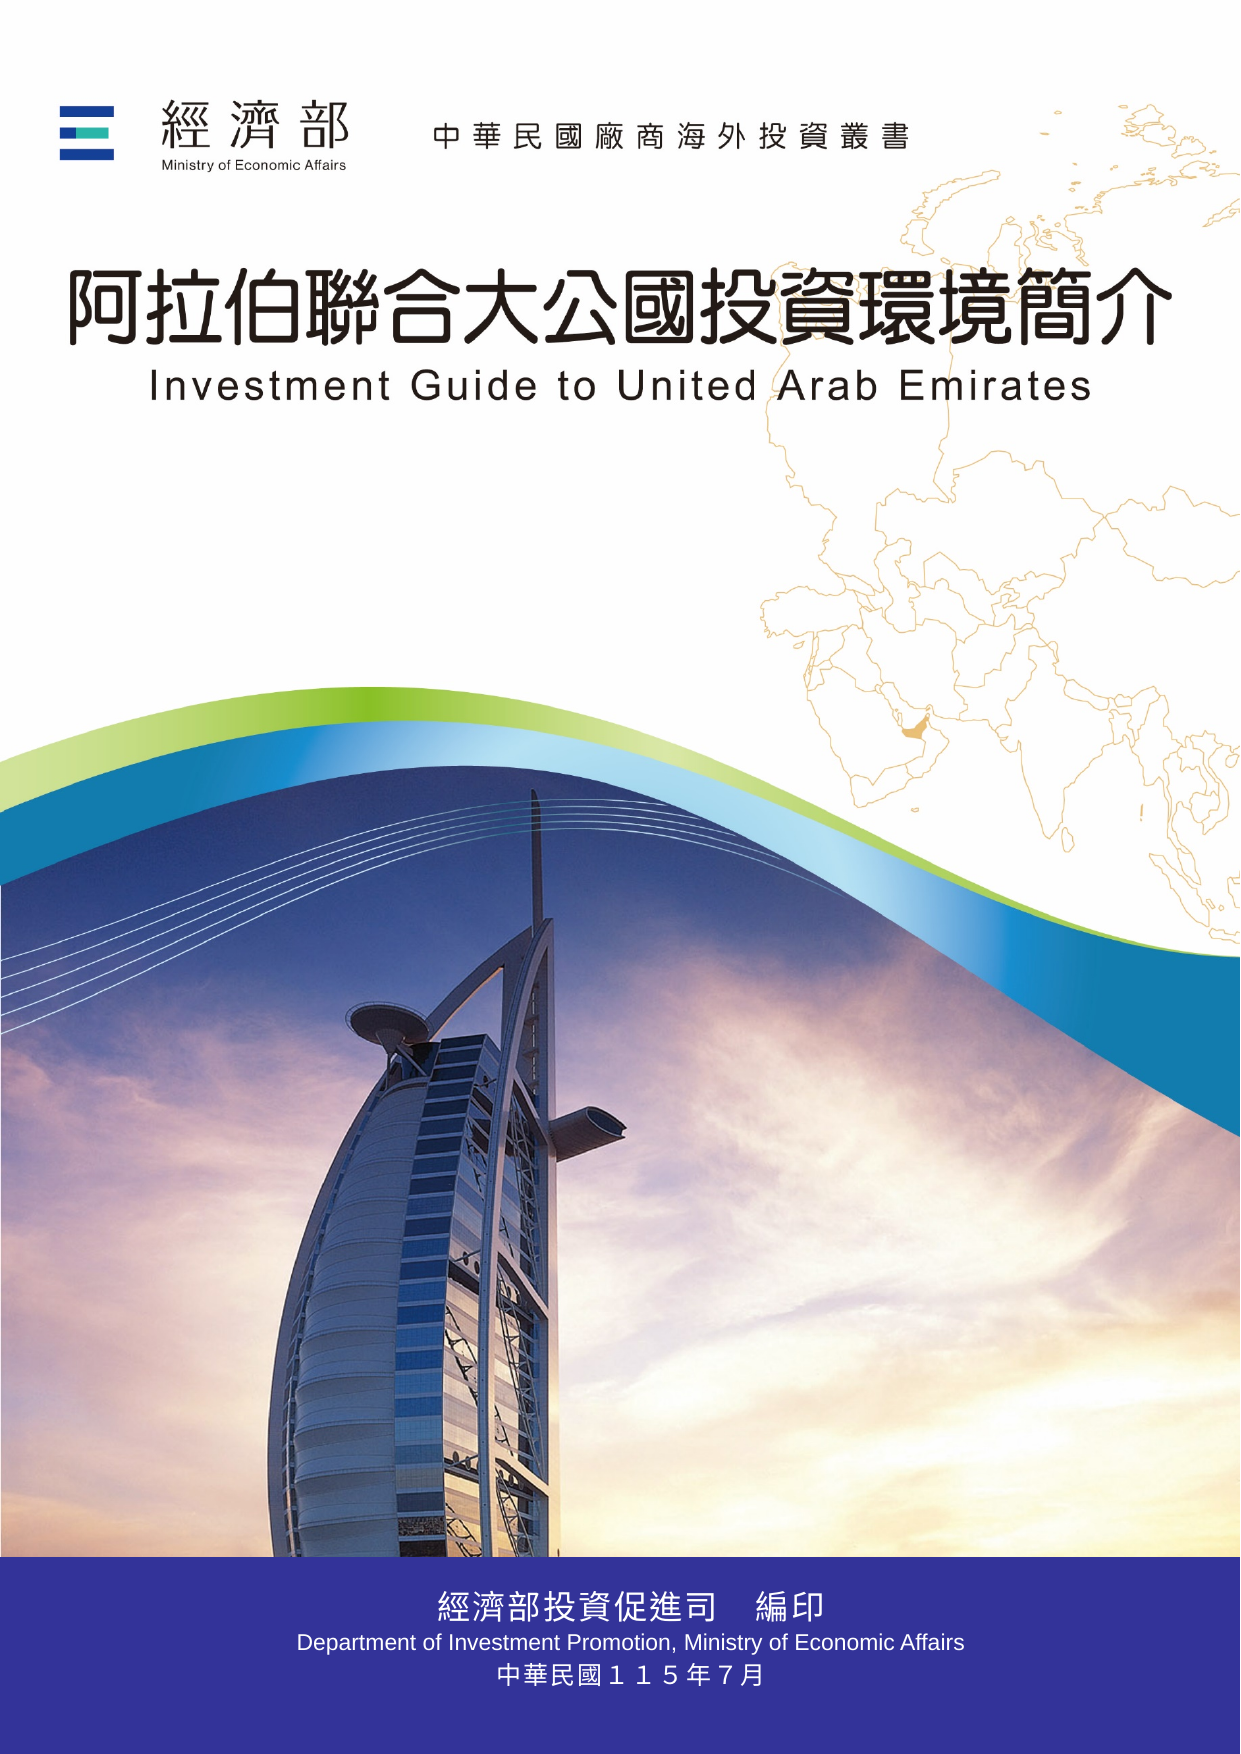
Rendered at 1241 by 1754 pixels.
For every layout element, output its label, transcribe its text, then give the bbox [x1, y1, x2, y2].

text 中華民國１１５年７月 [0, 1655, 1240, 1691]
text Department of Investment Promotion, Ministry of Economic Affairs [0, 1629, 1240, 1655]
text 經濟部投資促進司 編印 [0, 1581, 1240, 1629]
picture [0, 0, 1240, 1557]
